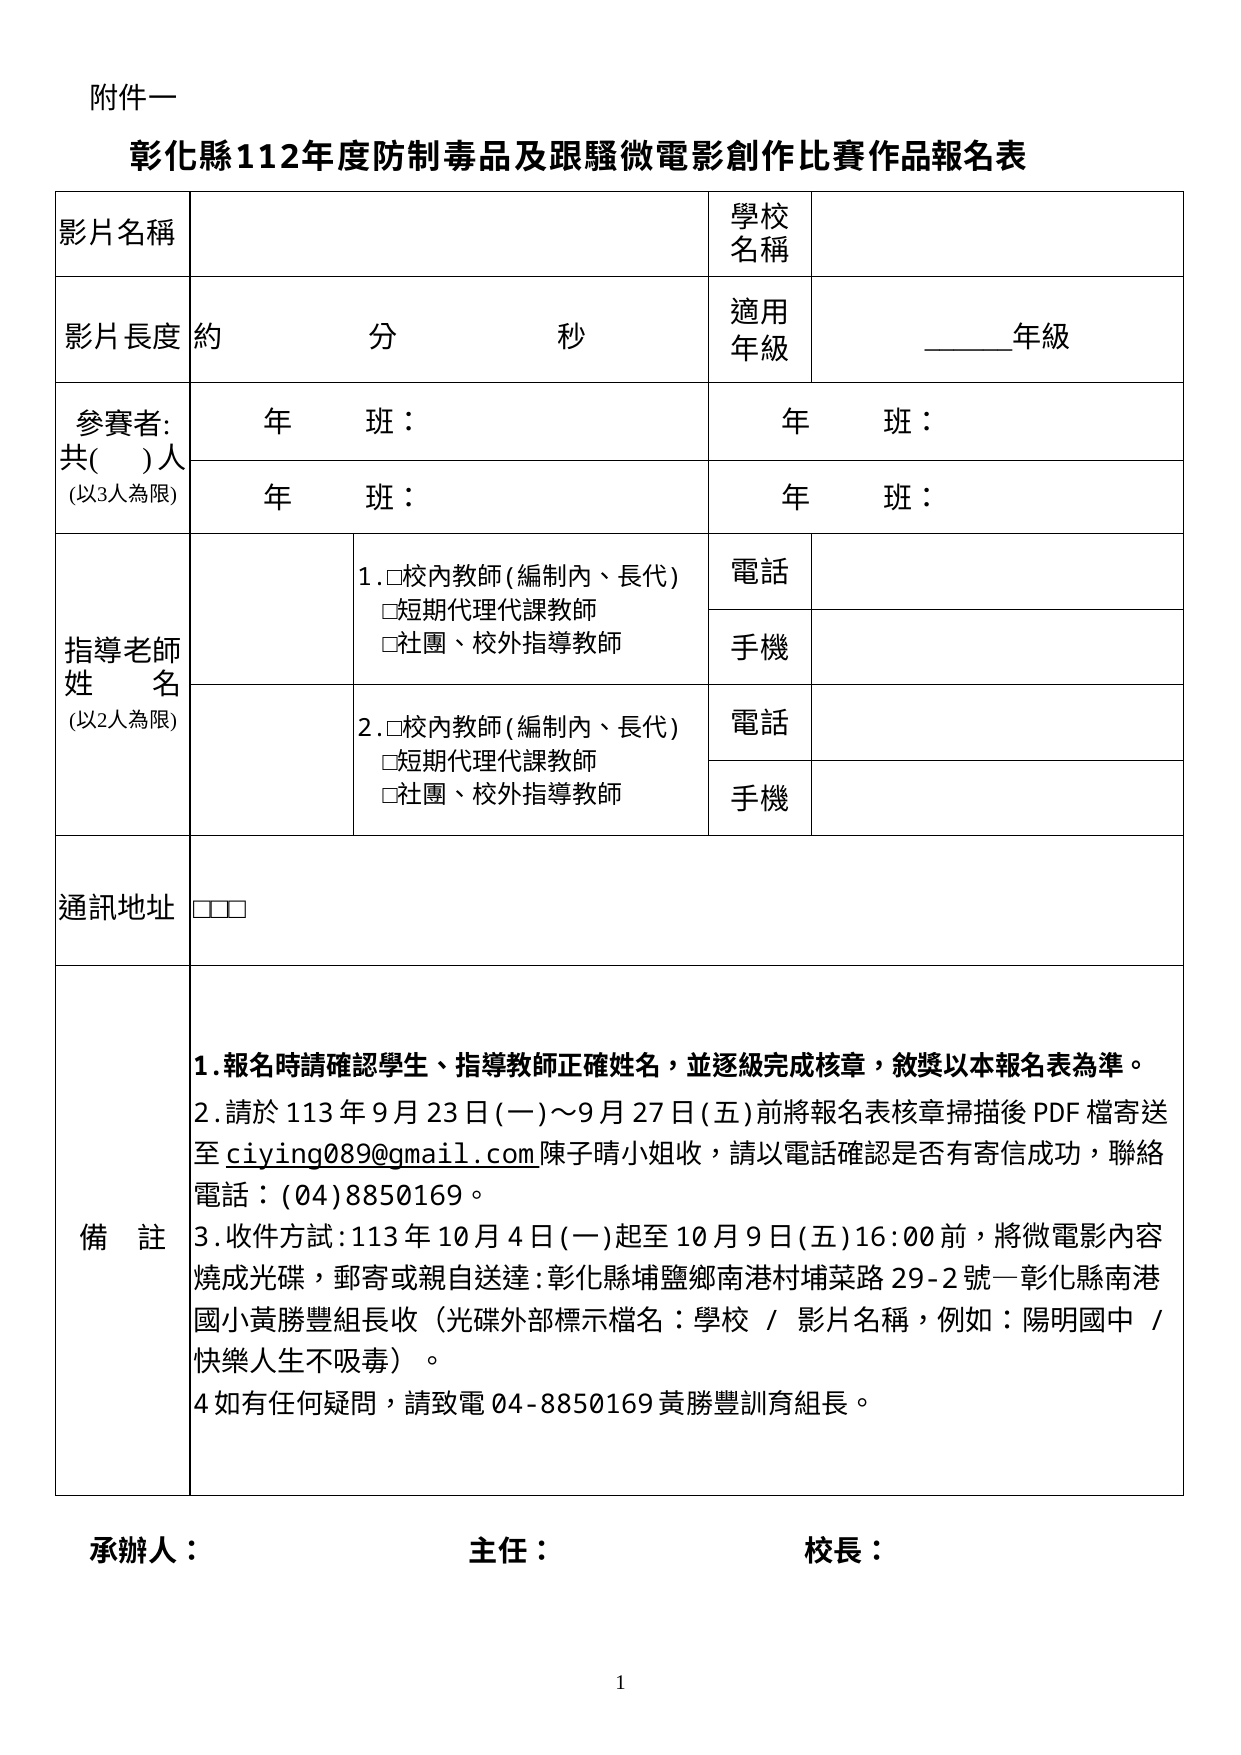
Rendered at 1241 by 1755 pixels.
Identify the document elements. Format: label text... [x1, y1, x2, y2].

table_cell [191, 534, 353, 684]
table_cell 年 班： [191, 461, 708, 533]
table_cell [812, 610, 1183, 684]
table_header [812, 192, 1183, 276]
table_header 影片名稱 [56, 192, 189, 276]
table_cell 1.□校內教師(編制內、長代) □短期代理代課教師 □社團、校外指導教師 [354, 534, 708, 684]
table_cell 年 班： [709, 461, 1183, 533]
table_cell 約 分 秒 [191, 277, 708, 382]
table_header 學校 名稱 [709, 192, 811, 276]
table_cell 年 班： [191, 383, 708, 460]
table_cell [812, 534, 1183, 608]
table_cell 電話 [709, 534, 811, 608]
table_cell ______年級 [812, 277, 1183, 382]
table_cell 手機 [709, 610, 811, 684]
text 承辦人： 主任： 校長： [89, 1527, 1066, 1570]
table_cell 備 註 [56, 966, 189, 1495]
table_cell 電話 [709, 685, 811, 759]
table_header [191, 192, 708, 276]
table_cell [812, 685, 1183, 759]
table_cell 手機 [709, 761, 811, 835]
table_cell 適用 年級 [709, 277, 811, 382]
table_cell 2.□校內教師(編制內、長代) □短期代理代課教師 □社團、校外指導教師 [354, 685, 708, 835]
table_cell 1.報名時請確認學生、指導教師正確姓名，並逐級完成核章，敘獎以本報名表為準。 2.請於113年9月23日(一)～9月27日(五)前將報名表核章掃描後PDF檔寄送至ciying089@gmail.com陳子晴小姐收，請以電話確認是否有寄信成功，聯絡電話：(04)8850169。 3.收件方試:113年10月4日(一)起至10月9日(五)16:00前，將微電影內容燒成光碟，郵寄或親自送達:彰化縣埔鹽鄉南港村埔菜路29-2號—彰化縣南港國小黃勝豐組長收（光碟外部標示檔名：學校 / 影片名稱，例如：陽明國中 / 快樂人生不吸毒）。 4如有任何疑問，請致電04-8850169黃勝豐訓育組長。 [191, 966, 1183, 1495]
table_cell 通訊地址 [56, 836, 189, 965]
table_cell □□□ [191, 836, 1183, 965]
table_cell 年 班： [709, 383, 1183, 460]
table_cell 影片長度 [56, 277, 189, 382]
table_cell 參賽者: 共( ) 人(以3人為限) [56, 383, 189, 533]
table_cell [812, 761, 1183, 835]
table_cell [191, 685, 353, 835]
text 附件一 [89, 75, 1066, 117]
text 彰化縣112年度防制毒品及跟騷微電影創作比賽作品報名表 [89, 130, 1066, 178]
table_cell 指導老師 姓 名 (以2人為限) [56, 534, 189, 835]
